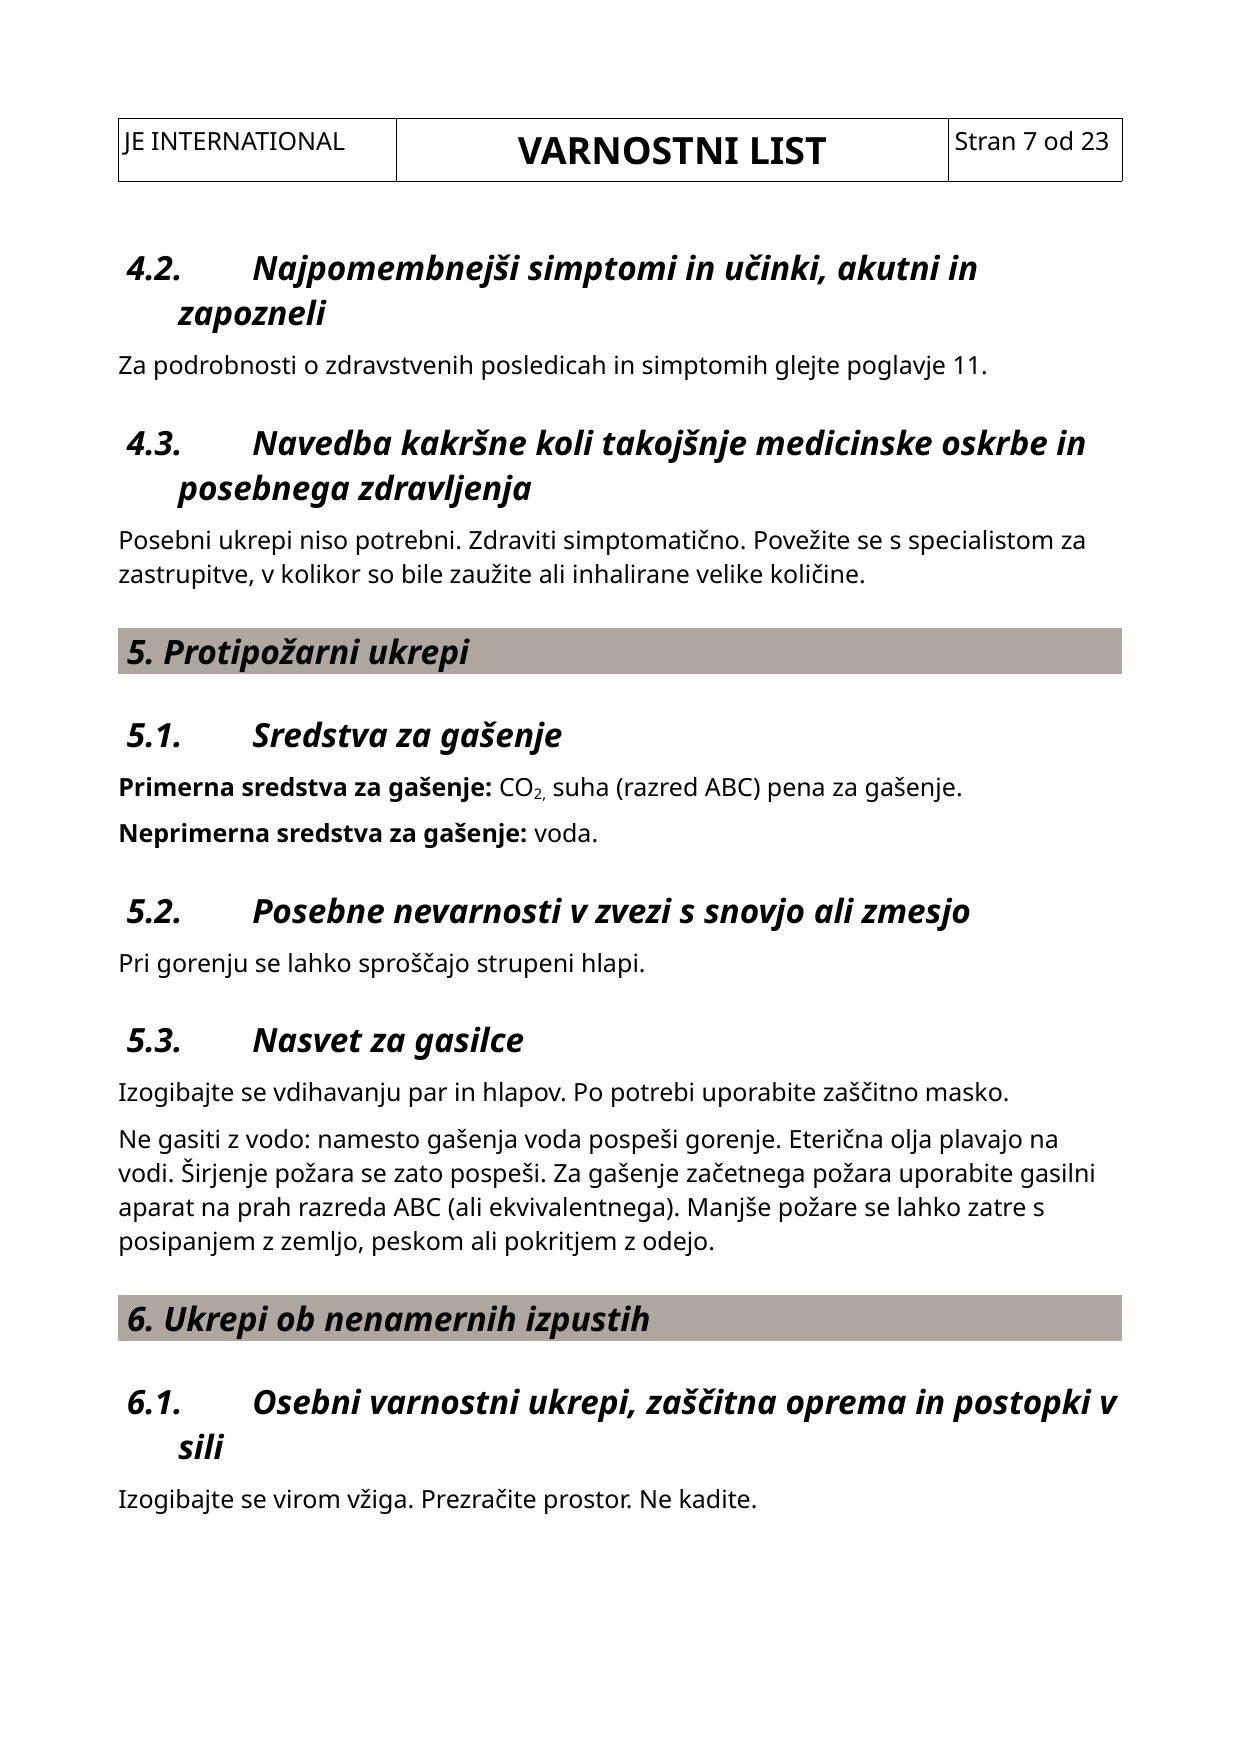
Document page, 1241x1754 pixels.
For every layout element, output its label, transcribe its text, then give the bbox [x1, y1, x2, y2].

text Za podrobnosti o zdravstvenih posledicah in simptomih glejte poglavje 11. [118, 348, 1122, 382]
text Izogibajte se vdihavanju par in hlapov. Po potrebi uporabite zaščitno masko. [118, 1075, 1122, 1109]
subtitle Osebni varnostni ukrepi, zaščitna oprema in postopki v sili [118, 1378, 1122, 1469]
text Izogibajte se virom vžiga. Prezračite prostor. Ne kadite. [118, 1482, 1122, 1516]
text Neprimerna sredstva za gašenje: voda. [118, 816, 1122, 850]
subtitle Ukrepi ob nenamernih izpustih [118, 1295, 1122, 1341]
text Posebni ukrepi niso potrebni. Zdraviti simptomatično. Povežite se s specialistom za zastrupitve, v kolikor so bile zaužite ali inhalirane velike količine. [118, 523, 1122, 591]
subtitle Navedba kakršne koli takojšnje medicinske oskrbe in posebnega zdravljenja [118, 419, 1122, 510]
text Pri gorenju se lahko sproščajo strupeni hlapi. [118, 945, 1122, 979]
subtitle Sredstva za gašenje [118, 711, 1122, 757]
subtitle Najpomembnejši simptomi in učinki, akutni in zapozneli [118, 244, 1122, 335]
subtitle Protipožarni ukrepi [118, 628, 1122, 674]
text Primerna sredstva za gašenje: CO2, suha (razred ABC) pena za gašenje. [118, 769, 1122, 803]
subtitle Nasvet za gasilce [118, 1017, 1122, 1062]
subtitle Posebne nevarnosti v zvezi s snovjo ali zmesjo [118, 887, 1122, 933]
text Ne gasiti z vodo: namesto gašenja voda pospeši gorenje. Eterična olja plavajo na vodi. Širjenje požara se zato pospeši. Za gašenje začetnega požara uporabite gasilni aparat na prah razreda ABC (ali ekvivalentnega). Manjše požare se lahko zatre s posipanjem z zemljo, peskom ali pokritjem z odejo. [118, 1121, 1122, 1258]
